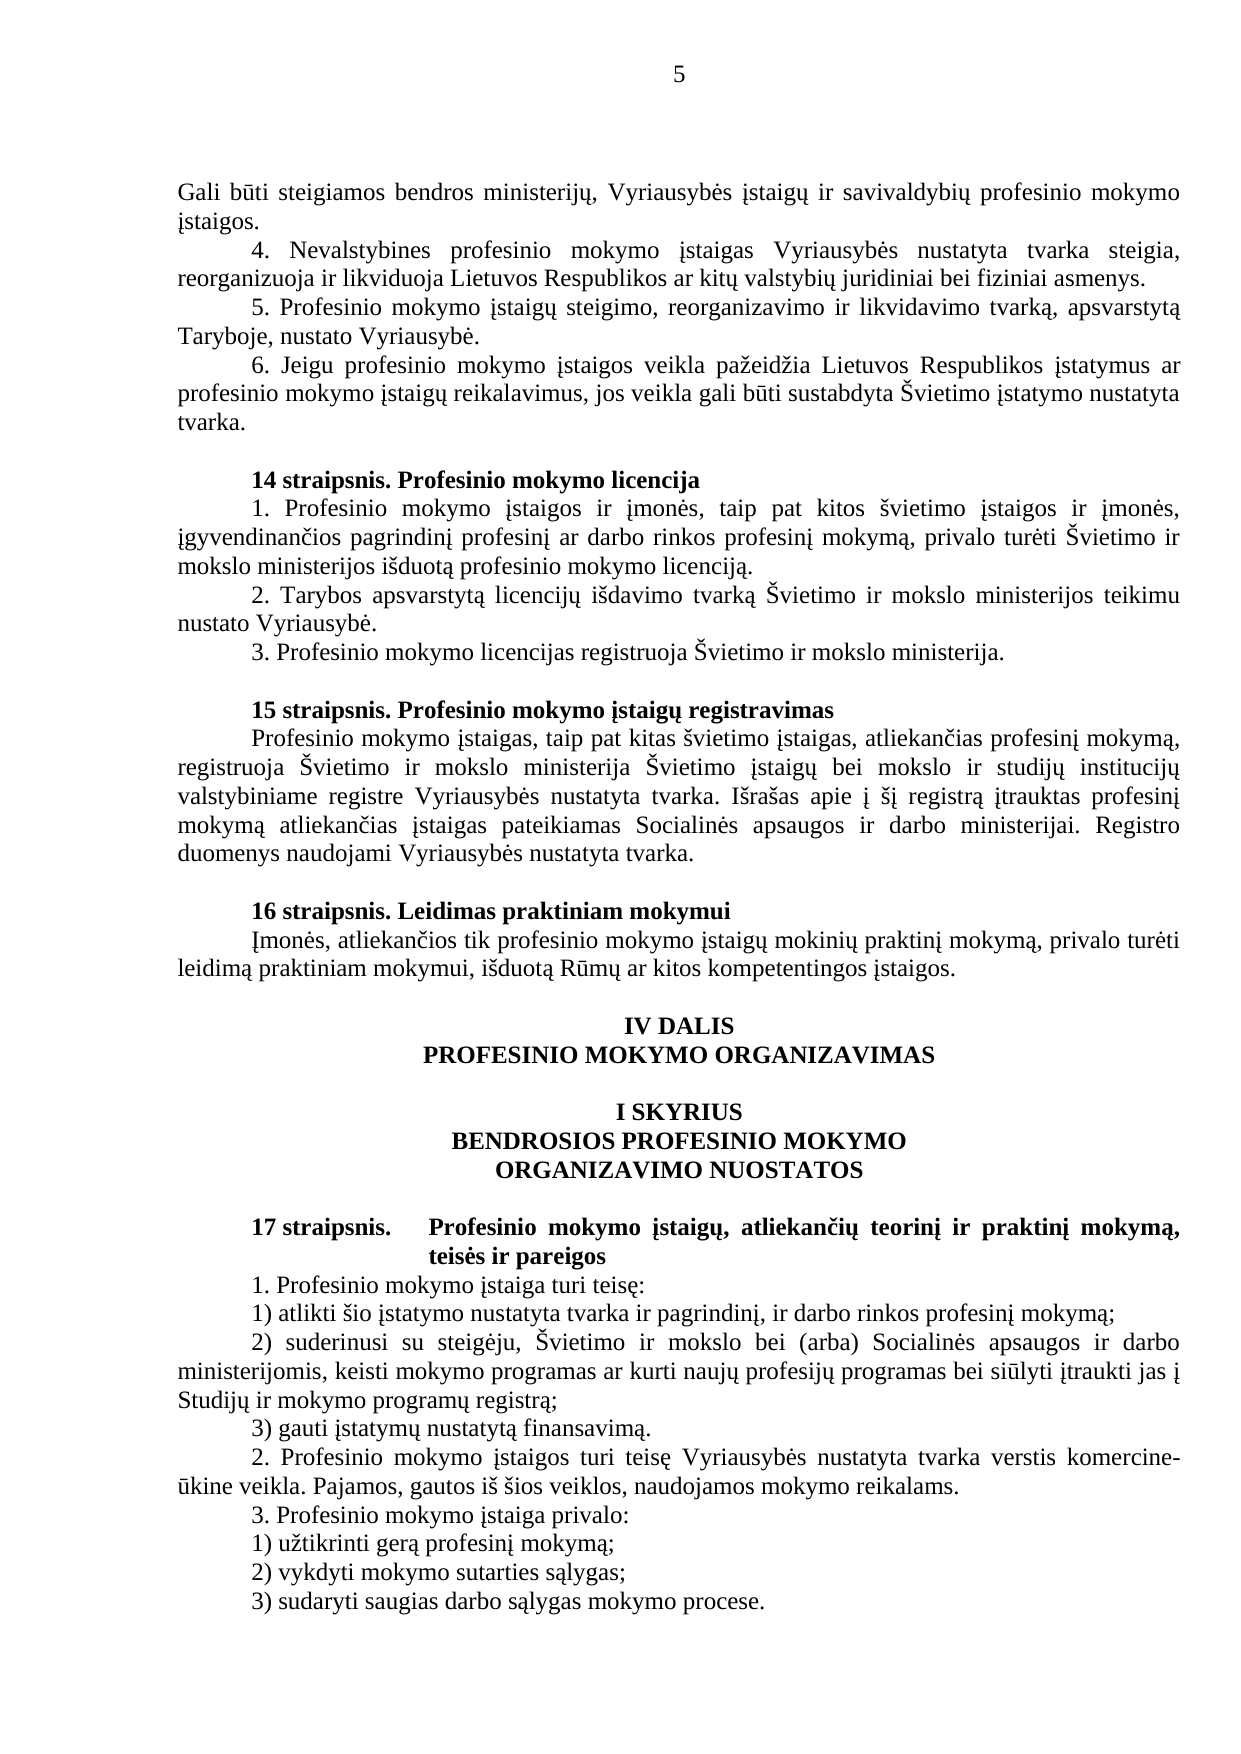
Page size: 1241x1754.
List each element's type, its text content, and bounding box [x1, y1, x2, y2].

text I SKYRIUS [177, 1097, 1181, 1126]
text 4. Nevalstybines profesinio mokymo įstaigas Vyriausybės nustatyta tvarka steigia, reorganizuoja ir likviduoja Lietuvos Respublikos ar kitų valstybių juridiniai bei fiziniai asmenys. [177, 235, 1181, 292]
text Profesinio mokymo įstaigas, taip pat kitas švietimo įstaigas, atliekančias profesinį mokymą, registruoja Švietimo ir mokslo ministerija Švietimo įstaigų bei mokslo ir studijų institucijų valstybiniame registre Vyriausybės nustatyta tvarka. Išrašas apie į šį registrą įtrauktas profesinį mokymą atliekančias įstaigas pateikiamas Socialinės apsaugos ir darbo ministerijai. Registro duomenys naudojami Vyriausybės nustatyta tvarka. [177, 723, 1181, 867]
text 2. Profesinio mokymo įstaigos turi teisę Vyriausybės nustatyta tvarka verstis komercine-ūkine veikla. Pajamos, gautos iš šios veiklos, naudojamos mokymo reikalams. [177, 1442, 1181, 1500]
text 2. Tarybos apsvarstytą licencijų išdavimo tvarką Švietimo ir mokslo ministerijos teikimu nustato Vyriausybė. [177, 580, 1181, 637]
text 3) sudaryti saugias darbo sąlygas mokymo procese. [177, 1586, 1181, 1615]
text PROFESINIO MOKYMO ORGANIZAVIMAS [177, 1040, 1181, 1068]
text ORGANIZAVIMO NUOSTATOS [177, 1155, 1181, 1183]
text 2) suderinusi su steigėju, Švietimo ir mokslo bei (arba) Socialinės apsaugos ir darbo ministerijomis, keisti mokymo programas ar kurti naujų profesijų programas bei siūlyti įtraukti jas į Studijų ir mokymo programų registrą; [177, 1327, 1181, 1413]
text 1. Profesinio mokymo įstaiga turi teisę: [177, 1270, 1181, 1298]
text 6. Jeigu profesinio mokymo įstaigos veikla pažeidžia Lietuvos Respublikos įstatymus ar profesinio mokymo įstaigų reikalavimus, jos veikla gali būti sustabdyta Švietimo įstatymo nustatyta tvarka. [177, 350, 1181, 436]
text 2) vykdyti mokymo sutarties sąlygas; [177, 1557, 1181, 1586]
text Įmonės, atliekančios tik profesinio mokymo įstaigų mokinių praktinį mokymą, privalo turėti leidimą praktiniam mokymui, išduotą Rūmų ar kitos kompetentingos įstaigos. [177, 925, 1181, 982]
text 15 straipsnis. Profesinio mokymo įstaigų registravimas [177, 695, 1181, 723]
text 5. Profesinio mokymo įstaigų steigimo, reorganizavimo ir likvidavimo tvarką, apsvarstytą Taryboje, nustato Vyriausybė. [177, 292, 1181, 350]
text BENDROSIOS PROFESINIO MOKYMO [177, 1126, 1181, 1155]
text 3. Profesinio mokymo licencijas registruoja Švietimo ir mokslo ministerija. [177, 637, 1181, 666]
text 1) užtikrinti gerą profesinį mokymą; [177, 1528, 1181, 1557]
text 16 straipsnis. Leidimas praktiniam mokymui [177, 896, 1181, 925]
text 17 straipsnis. Profesinio mokymo įstaigų, atliekančių teorinį ir praktinį mokymą, teisės ir pareigos [251, 1212, 1181, 1270]
text IV DALIS [177, 1011, 1181, 1040]
text 3) gauti įstatymų nustatytą finansavimą. [177, 1413, 1181, 1442]
text 3. Profesinio mokymo įstaiga privalo: [177, 1500, 1181, 1528]
text 1) atlikti šio įstatymo nustatyta tvarka ir pagrindinį, ir darbo rinkos profesinį mokymą; [177, 1298, 1181, 1327]
text 1. Profesinio mokymo įstaigos ir įmonės, taip pat kitos švietimo įstaigos ir įmonės, įgyvendinančios pagrindinį profesinį ar darbo rinkos profesinį mokymą, privalo turėti Švietimo ir mokslo ministerijos išduotą profesinio mokymo licenciją. [177, 493, 1181, 580]
text Gali būti steigiamos bendros ministerijų, Vyriausybės įstaigų ir savivaldybių profesinio mokymo įstaigos. [177, 177, 1181, 235]
text 14 straipsnis. Profesinio mokymo licencija [177, 465, 1181, 493]
